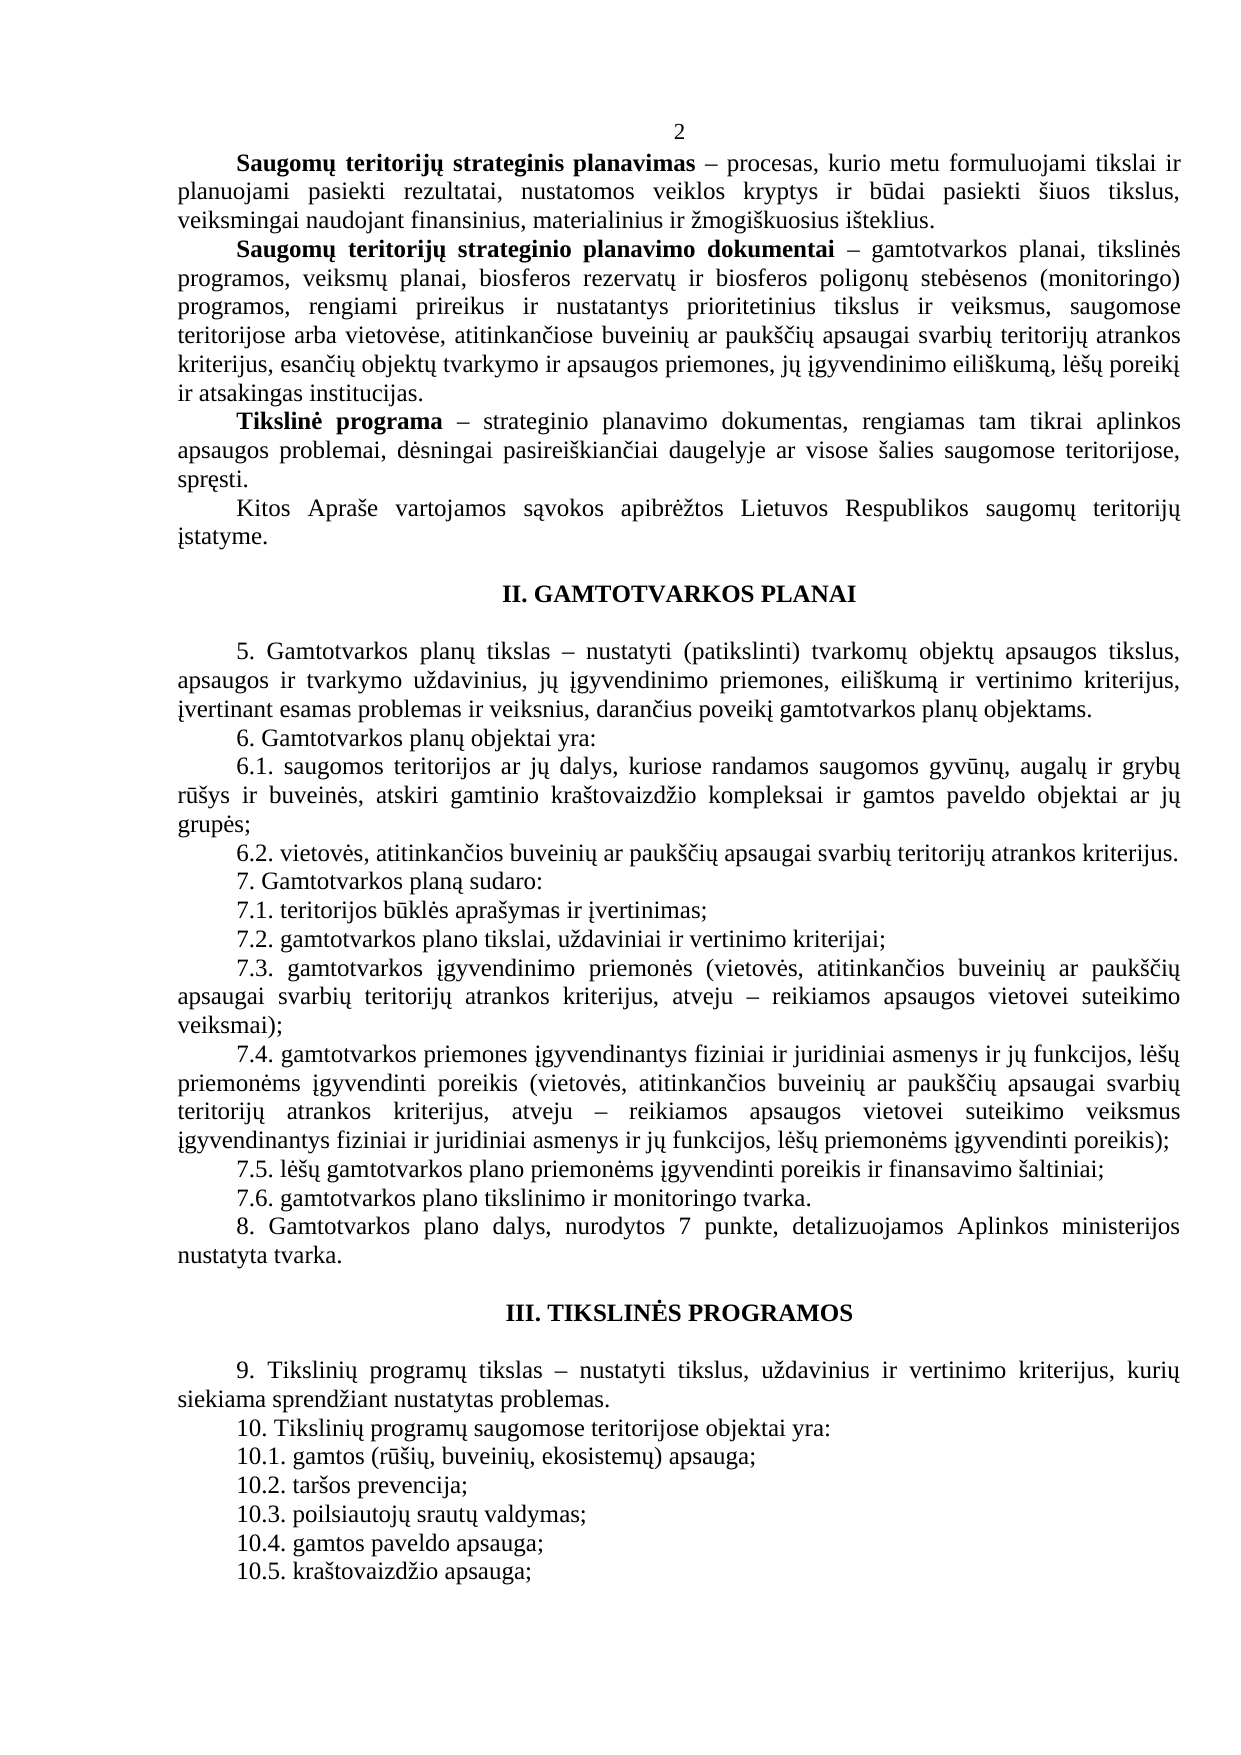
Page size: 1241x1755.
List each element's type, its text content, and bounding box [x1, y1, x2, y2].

text 10.1. gamtos (rūšių, buveinių, ekosistemų) apsauga; [177, 1441, 1181, 1470]
text Tikslinė programa – strateginio planavimo dokumentas, rengiamas tam tikrai aplinkos apsaugos problemai, dėsningai pasireiškiančiai daugelyje ar visose šalies saugomose teritorijose, spręsti. [177, 406, 1181, 493]
text 7.4. gamtotvarkos priemones įgyvendinantys fiziniai ir juridiniai asmenys ir jų funkcijos, lėšų priemonėms įgyvendinti poreikis (vietovės, atitinkančios buveinių ar paukščių apsaugai svarbių teritorijų atrankos kriterijus, atveju – reikiamos apsaugos vietovei suteikimo veiksmus įgyvendinantys fiziniai ir juridiniai asmenys ir jų funkcijos, lėšų priemonėms įgyvendinti poreikis); [177, 1039, 1181, 1154]
text 10.3. poilsiautojų srautų valdymas; [177, 1499, 1181, 1528]
subtitle II. GAMTOTVARKOS PLANAI [177, 579, 1181, 608]
text Saugomų teritorijų strateginio planavimo dokumentai – gamtotvarkos planai, tikslinės programos, veiksmų planai, biosferos rezervatų ir biosferos poligonų stebėsenos (monitoringo) programos, rengiami prireikus ir nustatantys prioritetinius tikslus ir veiksmus, saugomose teritorijose arba vietovėse, atitinkančiose buveinių ar paukščių apsaugai svarbių teritorijų atrankos kriterijus, esančių objektų tvarkymo ir apsaugos priemones, jų įgyvendinimo eiliškumą, lėšų poreikį ir atsakingas institucijas. [177, 234, 1181, 406]
text 8. Gamtotvarkos plano dalys, nurodytos 7 punkte, detalizuojamos Aplinkos ministerijos nustatyta tvarka. [177, 1211, 1181, 1269]
text 7.3. gamtotvarkos įgyvendinimo priemonės (vietovės, atitinkančios buveinių ar paukščių apsaugai svarbių teritorijų atrankos kriterijus, atveju – reikiamos apsaugos vietovei suteikimo veiksmai); [177, 953, 1181, 1039]
text 10.5. kraštovaizdžio apsauga; [177, 1556, 1181, 1585]
text 10.2. taršos prevencija; [177, 1470, 1181, 1499]
text 6.1. saugomos teritorijos ar jų dalys, kuriose randamos saugomos gyvūnų, augalų ir grybų rūšys ir buveinės, atskiri gamtinio kraštovaizdžio kompleksai ir gamtos paveldo objektai ar jų grupės; [177, 751, 1181, 838]
text 5. Gamtotvarkos planų tikslas – nustatyti (patikslinti) tvarkomų objektų apsaugos tikslus, apsaugos ir tvarkymo uždavinius, jų įgyvendinimo priemones, eiliškumą ir vertinimo kriterijus, įvertinant esamas problemas ir veiksnius, darančius poveikį gamtotvarkos planų objektams. [177, 636, 1181, 723]
text Kitos Apraše vartojamos sąvokos apibrėžtos Lietuvos Respublikos saugomų teritorijų įstatyme. [177, 493, 1181, 550]
text 6.2. vietovės, atitinkančios buveinių ar paukščių apsaugai svarbių teritorijų atrankos kriterijus. [177, 838, 1181, 866]
text 7.5. lėšų gamtotvarkos plano priemonėms įgyvendinti poreikis ir finansavimo šaltiniai; [177, 1154, 1181, 1183]
subtitle III. TIKSLINĖS PROGRAMOS [177, 1298, 1181, 1326]
text 9. Tikslinių programų tikslas – nustatyti tikslus, uždavinius ir vertinimo kriterijus, kurių siekiama sprendžiant nustatytas problemas. [177, 1355, 1181, 1413]
text Saugomų teritorijų strateginis planavimas – procesas, kurio metu formuluojami tikslai ir planuojami pasiekti rezultatai, nustatomos veiklos kryptys ir būdai pasiekti šiuos tikslus, veiksmingai naudojant finansinius, materialinius ir žmogiškuosius išteklius. [177, 148, 1181, 234]
text 7.1. teritorijos būklės aprašymas ir įvertinimas; [177, 895, 1181, 924]
text 7.6. gamtotvarkos plano tikslinimo ir monitoringo tvarka. [177, 1183, 1181, 1211]
text 10.4. gamtos paveldo apsauga; [177, 1528, 1181, 1556]
text 6. Gamtotvarkos planų objektai yra: [177, 723, 1181, 751]
text 7.2. gamtotvarkos plano tikslai, uždaviniai ir vertinimo kriterijai; [177, 924, 1181, 953]
text 10. Tikslinių programų saugomose teritorijose objektai yra: [177, 1413, 1181, 1441]
text 7. Gamtotvarkos planą sudaro: [177, 866, 1181, 895]
